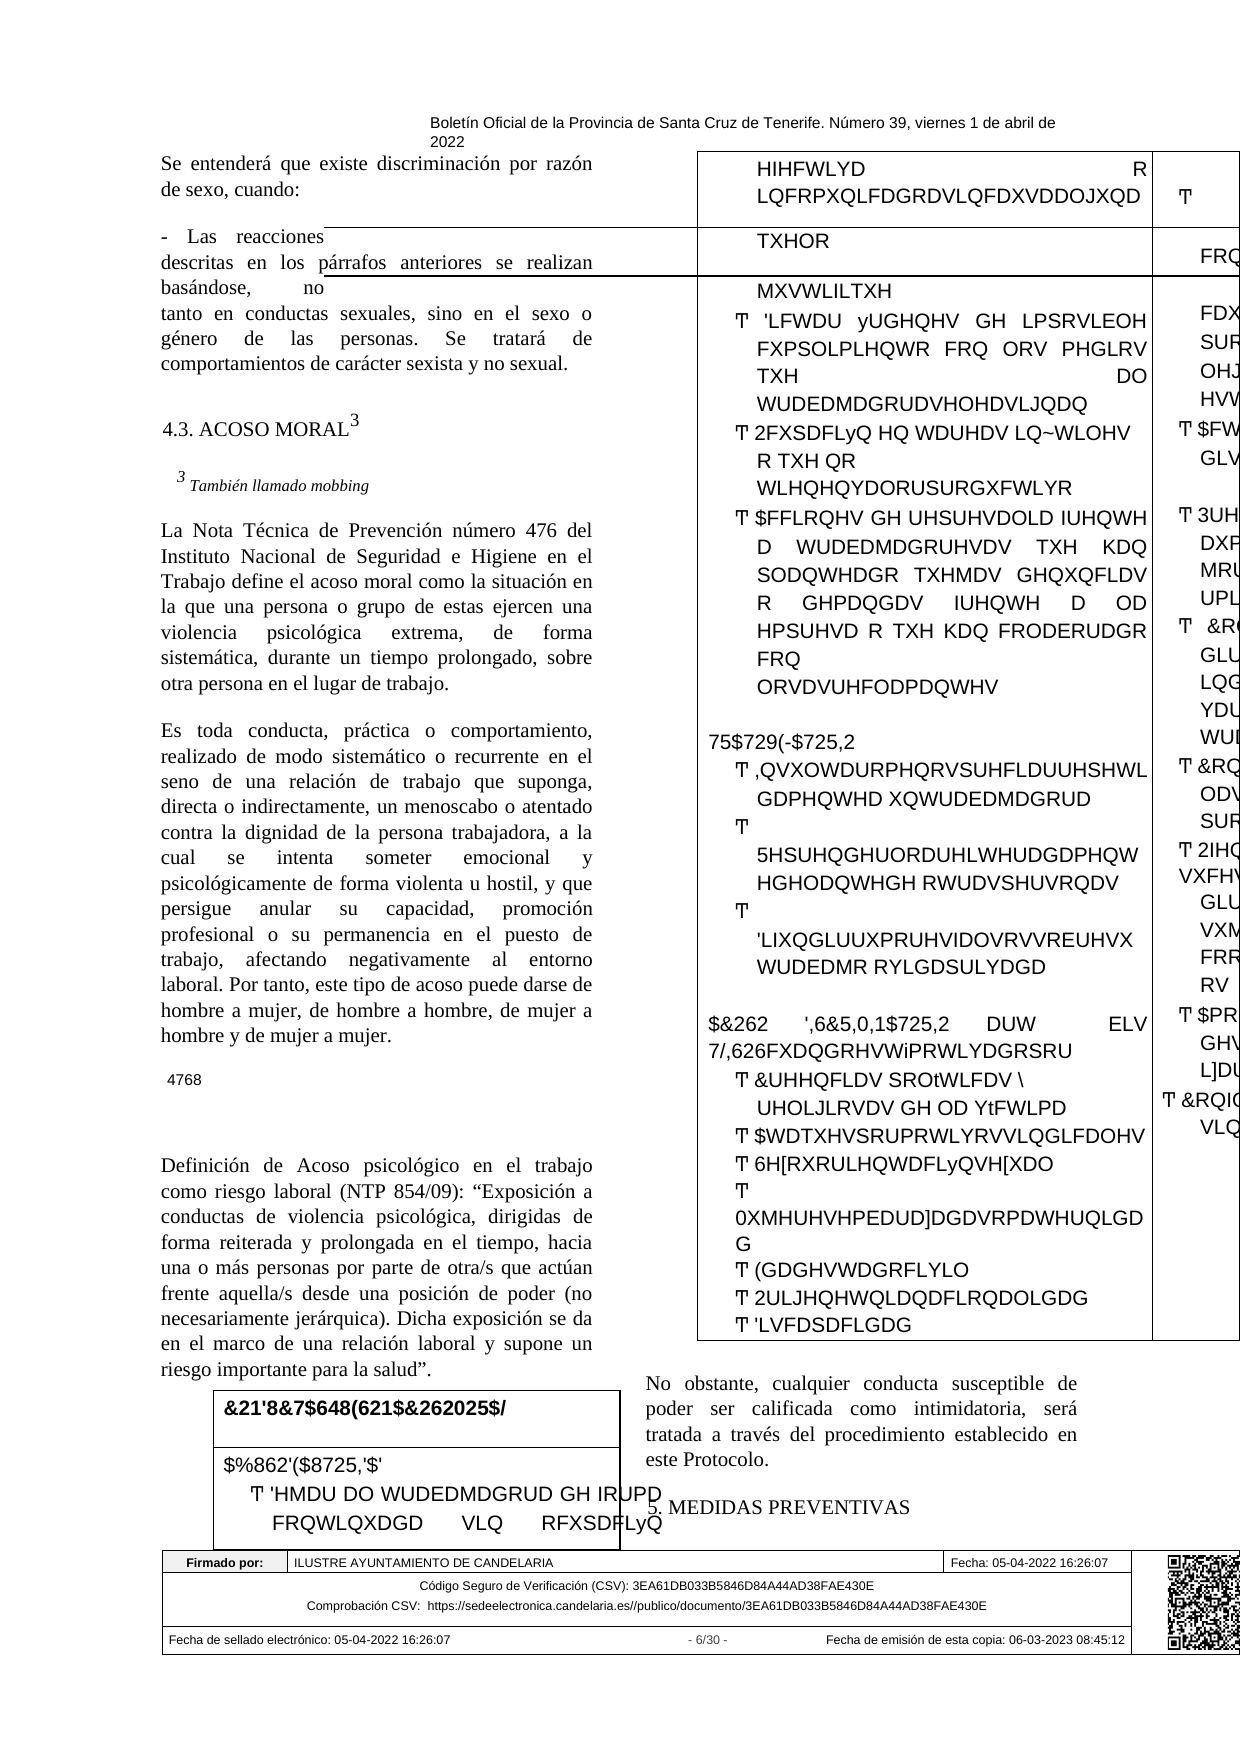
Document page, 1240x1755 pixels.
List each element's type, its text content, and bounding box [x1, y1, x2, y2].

table_cell $%862'($8725,'$' Ͳ 'HMDU DO WUDEDMDGRUD GH IRUPD FRQWLQXDGD VLQ RFXSDFLyQ HIHFWLYD R LQFRPXQLFDGRDVLQFDXVDDOJXQDTXHOR MXVWLILTXH Ͳ 'LFWDU yUGHQHV GH LPSRVLEOH FXPSOLPLHQWR FRQ ORV PHGLRV TXH DO WUDEDMDGRUDVHOHDVLJQDQ Ͳ 2FXSDFLyQ HQ WDUHDV LQ~WLOHV R TXH QR WLHQHQYDORUSURGXFWLYR Ͳ $FFLRQHV GH UHSUHVDOLD IUHQWH D WUDEDMDGRUHVDV TXH KDQ SODQWHDGR TXHMDV GHQXQFLDV R GHPDQGDV IUHQWH D OD HPSUHVD R TXH KDQ FRODERUDGR FRQ ORVDVUHFODPDQWHV 75$729(-$725,2 Ͳ ,QVXOWDURPHQRVSUHFLDUUHSHWLGDPHQWHD XQWUDEDMDGRUD Ͳ 5HSUHQGHUORDUHLWHUDGDPHQWHGHODQWHGH RWUDVSHUVRQDV Ͳ 'LIXQGLUUXPRUHVIDOVRVVREUHVXWUDEDMR RYLGDSULYDGD $&262 ',6&5,0,1$725,2 DUW ELV 7/,626FXDQGRHVWiPRWLYDGRSRU Ͳ &UHHQFLDV SROtWLFDV \ UHOLJLRVDV GH OD YtFWLPD Ͳ $WDTXHVSRUPRWLYRVVLQGLFDOHV Ͳ 6H[RXRULHQWDFLyQVH[XDO Ͳ 0XMHUHVHPEDUD]DGDVRPDWHUQLGDG Ͳ (GDGHVWDGRFLYLO Ͳ 2ULJHQHWQLDQDFLRQDOLGDG Ͳ 'LVFDSDFLGDG [698, 228, 1152, 275]
text - Las reacciones descritas en los párrafos anteriores se realizan basándose, no tanto en conductas sexuales, sino en el sexo o género de las personas. Se tratará de comportamientos de carácter sexista y no sexual. [161, 224, 593, 375]
text Se entenderá que existe discriminación por razón de sexo, cuando: [161, 151, 593, 201]
text No obstante, cualquier conducta susceptible de poder ser calificada como intimidatoria, será tratada a través del procedimiento establecido en este Protocolo. [645, 1371, 1078, 1471]
table_cell $%862'($8725,'$' Ͳ 'HMDU DO WUDEDMDGRUD GH IRUPD FRQWLQXDGD VLQ RFXSDFLyQ HIHFWLYD R LQFRPXQLFDGRDVLQFDXVDDOJXQDTXHOR MXVWLILTXH Ͳ 'LFWDU yUGHQHV GH LPSRVLEOH FXPSOLPLHQWR FRQ ORV PHGLRV TXH DO WUDEDMDGRUDVHOHDVLJQDQ Ͳ 2FXSDFLyQ HQ WDUHDV LQ~WLOHV R TXH QR WLHQHQYDORUSURGXFWLYR Ͳ $FFLRQHV GH UHSUHVDOLD IUHQWH D WUDEDMDGRUHVDV TXH KDQ SODQWHDGR TXHMDV GHQXQFLDV R GHPDQGDV IUHQWH D OD HPSUHVD R TXH KDQ FRODERUDGR FRQ ORVDVUHFODPDQWHV 75$729(-$725,2 Ͳ ,QVXOWDURPHQRVSUHFLDUUHSHWLGDPHQWHD XQWUDEDMDGRUD Ͳ 5HSUHQGHUORDUHLWHUDGDPHQWHGHODQWHGH RWUDVSHUVRQDV Ͳ 'LIXQGLUUXPRUHVIDOVRVVREUHVXWUDEDMR RYLGDSULYDGD $&262 ',6&5,0,1$725,2 DUW ELV 7/,626FXDQGRHVWiPRWLYDGRSRU Ͳ &UHHQFLDV SROtWLFDV \ UHOLJLRVDV GH OD YtFWLPD Ͳ $WDTXHVSRUPRWLYRVVLQGLFDOHV Ͳ 6H[RXRULHQWDFLyQVH[XDO Ͳ 0XMHUHVHPEDUD]DGDVRPDWHUQLGDG Ͳ (GDGHVWDGRFLYLO Ͳ 2ULJHQHWQLDQDFLRQDOLGDG Ͳ 'LVFDSDFLGDG [698, 152, 1152, 227]
text La Nota Técnica de Prevención número 476 del Instituto Nacional de Seguridad e Higiene en el Trabajo define el acoso moral como la situación en la que una persona o grupo de estas ejercen una violencia psicológica extrema, de forma sistemática, durante un tiempo prolongado, sobre otra persona en el lugar de trabajo. [161, 518, 593, 695]
text 3 También llamado mobbing [177, 467, 593, 497]
table_cell $%862'($8725,'$' Ͳ 'HMDU DO WUDEDMDGRUD GH IRUPD FRQWLQXDGD VLQ RFXSDFLyQ HIHFWLYD R LQFRPXQLFDGRDVLQFDXVDDOJXQDTXHOR MXVWLILTXH Ͳ 'LFWDU yUGHQHV GH LPSRVLEOH FXPSOLPLHQWR FRQ ORV PHGLRV TXH DO WUDEDMDGRUDVHOHDVLJQDQ Ͳ 2FXSDFLyQ HQ WDUHDV LQ~WLOHV R TXH QR WLHQHQYDORUSURGXFWLYR Ͳ $FFLRQHV GH UHSUHVDOLD IUHQWH D WUDEDMDGRUHVDV TXH KDQ SODQWHDGR TXHMDV GHQXQFLDV R GHPDQGDV IUHQWH D OD HPSUHVD R TXH KDQ FRODERUDGR FRQ ORVDVUHFODPDQWHV 75$729(-$725,2 Ͳ ,QVXOWDURPHQRVSUHFLDUUHSHWLGDPHQWHD XQWUDEDMDGRUD Ͳ 5HSUHQGHUORDUHLWHUDGDPHQWHGHODQWHGH RWUDVSHUVRQDV Ͳ 'LIXQGLUUXPRUHVIDOVRVVREUHVXWUDEDMR RYLGDSULYDGD $&262 ',6&5,0,1$725,2 DUW ELV 7/,626FXDQGRHVWiPRWLYDGRSRU Ͳ &UHHQFLDV SROtWLFDV \ UHOLJLRVDV GH OD YtFWLPD Ͳ $WDTXHVSRUPRWLYRVVLQGLFDOHV Ͳ 6H[RXRULHQWDFLyQVH[XDO Ͳ 0XMHUHVHPEDUD]DGDVRPDWHUQLGDG Ͳ (GDGHVWDGRFLYLO Ͳ 2ULJHQHWQLDQDFLRQDOLGDG Ͳ 'LVFDSDFLGDG [214, 1448, 619, 1548]
text 4768 [162, 1071, 593, 1089]
text Definición de Acoso psicológico en el trabajo como riesgo laboral (NTP 854/09): “Exposición a conductas de violencia psicológica, dirigidas de forma reiterada y prolongada en el tiempo, hacia una o más personas por parte de otra/s que actúan frente aquella/s desde una posición de poder (no necesariamente jerárquica). Dicha exposición se da en el marco de una relación laboral y supone un riesgo importante para la salud”. [161, 1153, 593, 1381]
text 5. MEDIDAS PREVENTIVAS [647, 1495, 1078, 1519]
table_cell $%862'($8725,'$' Ͳ 'HMDU DO WUDEDMDGRUD GH IRUPD FRQWLQXDGD VLQ RFXSDFLyQ HIHFWLYD R LQFRPXQLFDGRDVLQFDXVDDOJXQDTXHOR MXVWLILTXH Ͳ 'LFWDU yUGHQHV GH LPSRVLEOH FXPSOLPLHQWR FRQ ORV PHGLRV TXH DO WUDEDMDGRUDVHOHDVLJQDQ Ͳ 2FXSDFLyQ HQ WDUHDV LQ~WLOHV R TXH QR WLHQHQYDORUSURGXFWLYR Ͳ $FFLRQHV GH UHSUHVDOLD IUHQWH D WUDEDMDGRUHVDV TXH KDQ SODQWHDGR TXHMDV GHQXQFLDV R GHPDQGDV IUHQWH D OD HPSUHVD R TXH KDQ FRODERUDGR FRQ ORVDVUHFODPDQWHV 75$729(-$725,2 Ͳ ,QVXOWDURPHQRVSUHFLDUUHSHWLGDPHQWHD XQWUDEDMDGRUD Ͳ 5HSUHQGHUORDUHLWHUDGDPHQWHGHODQWHGH RWUDVSHUVRQDV Ͳ 'LIXQGLUUXPRUHVIDOVRVVREUHVXWUDEDMR RYLGDSULYDGD $&262 ',6&5,0,1$725,2 DUW ELV 7/,626FXDQGRHVWiPRWLYDGRSRU Ͳ &UHHQFLDV SROtWLFDV \ UHOLJLRVDV GH OD YtFWLPD Ͳ $WDTXHVSRUPRWLYRVVLQGLFDOHV Ͳ 6H[RXRULHQWDFLyQVH[XDO Ͳ 0XMHUHVHPEDUD]DGDVRPDWHUQLGDG Ͳ (GDGHVWDGRFLYLO Ͳ 2ULJHQHWQLDQDFLRQDOLGDG Ͳ 'LVFDSDFLGDG [698, 277, 1152, 1340]
table_header &21'8&7$648(621$&262025$/ [214, 1391, 619, 1447]
text Es toda conducta, práctica o comportamiento, realizado de modo sistemático o recurrente en el seno de una relación de trabajo que suponga, directa o indirectamente, un menoscabo o atentado contra la dignidad de la persona trabajadora, a la cual se intenta someter emocional y psicológicamente de forma violenta u hostil, y que persigue anular su capacidad, promoción profesional o su permanencia en el puesto de trabajo, afectando negativamente al entorno laboral. Por tanto, este tipo de acoso puede darse de hombre a mujer, de hombre a hombre, de mujer a hombre y de mujer a mujer. [161, 718, 593, 1047]
text 4.3. ACOSO MORAL3 [162, 409, 593, 442]
table_cell 6,1 3(5-8,&,2 '( 48( 38('$1 6(5 &2167,787,9$6 '(275$6,1)5$&&,21(6 Ͳ 0RGLILFDFLRQHV VXVWDQFLDOHV GH FRQGLFLRQHV GH WUDEDMR VLQ FDXVD \ VLQ VHJXLU HO SURFHGLPLHQWR OHJDOPHQWH HVWDEOHFLGR Ͳ $FWRV SXQWXDOHV GLVFULPLQDWRULRV $UW 75/,626 Ͳ 3UHVLRQHV SDUD DXPHQWDU OD MRUQDGDRUHDOL]DUGHWHUPLQDGRV WUDEDMRV Ͳ &RQGXFWDV GHVSyWLFDV GLULJLGDV LQGLVFULPLQDGDPHQWH D YDULRV WUDEDMDGRUHVDV Ͳ &RQIOLFWRV GXUDQWH ODV KXHOJDV SURWHVWDVHWF Ͳ 2IHQVDVSXQWXDOHV\VXFHVLYDV GLULJLGDV SRU YDULRV VXMHWRV VLQ FRRUGLQDFLyQHQWUHHOORV Ͳ $PRQHVWDFLRQHV VLQ GHVFDOLILFDUSRUQRUHDOL]DUELHQ VXWUDEDMR Ͳ &RQIOLFWRV SHUVRQDOHV \ VLQGLFDOHV [1153, 277, 1239, 1340]
